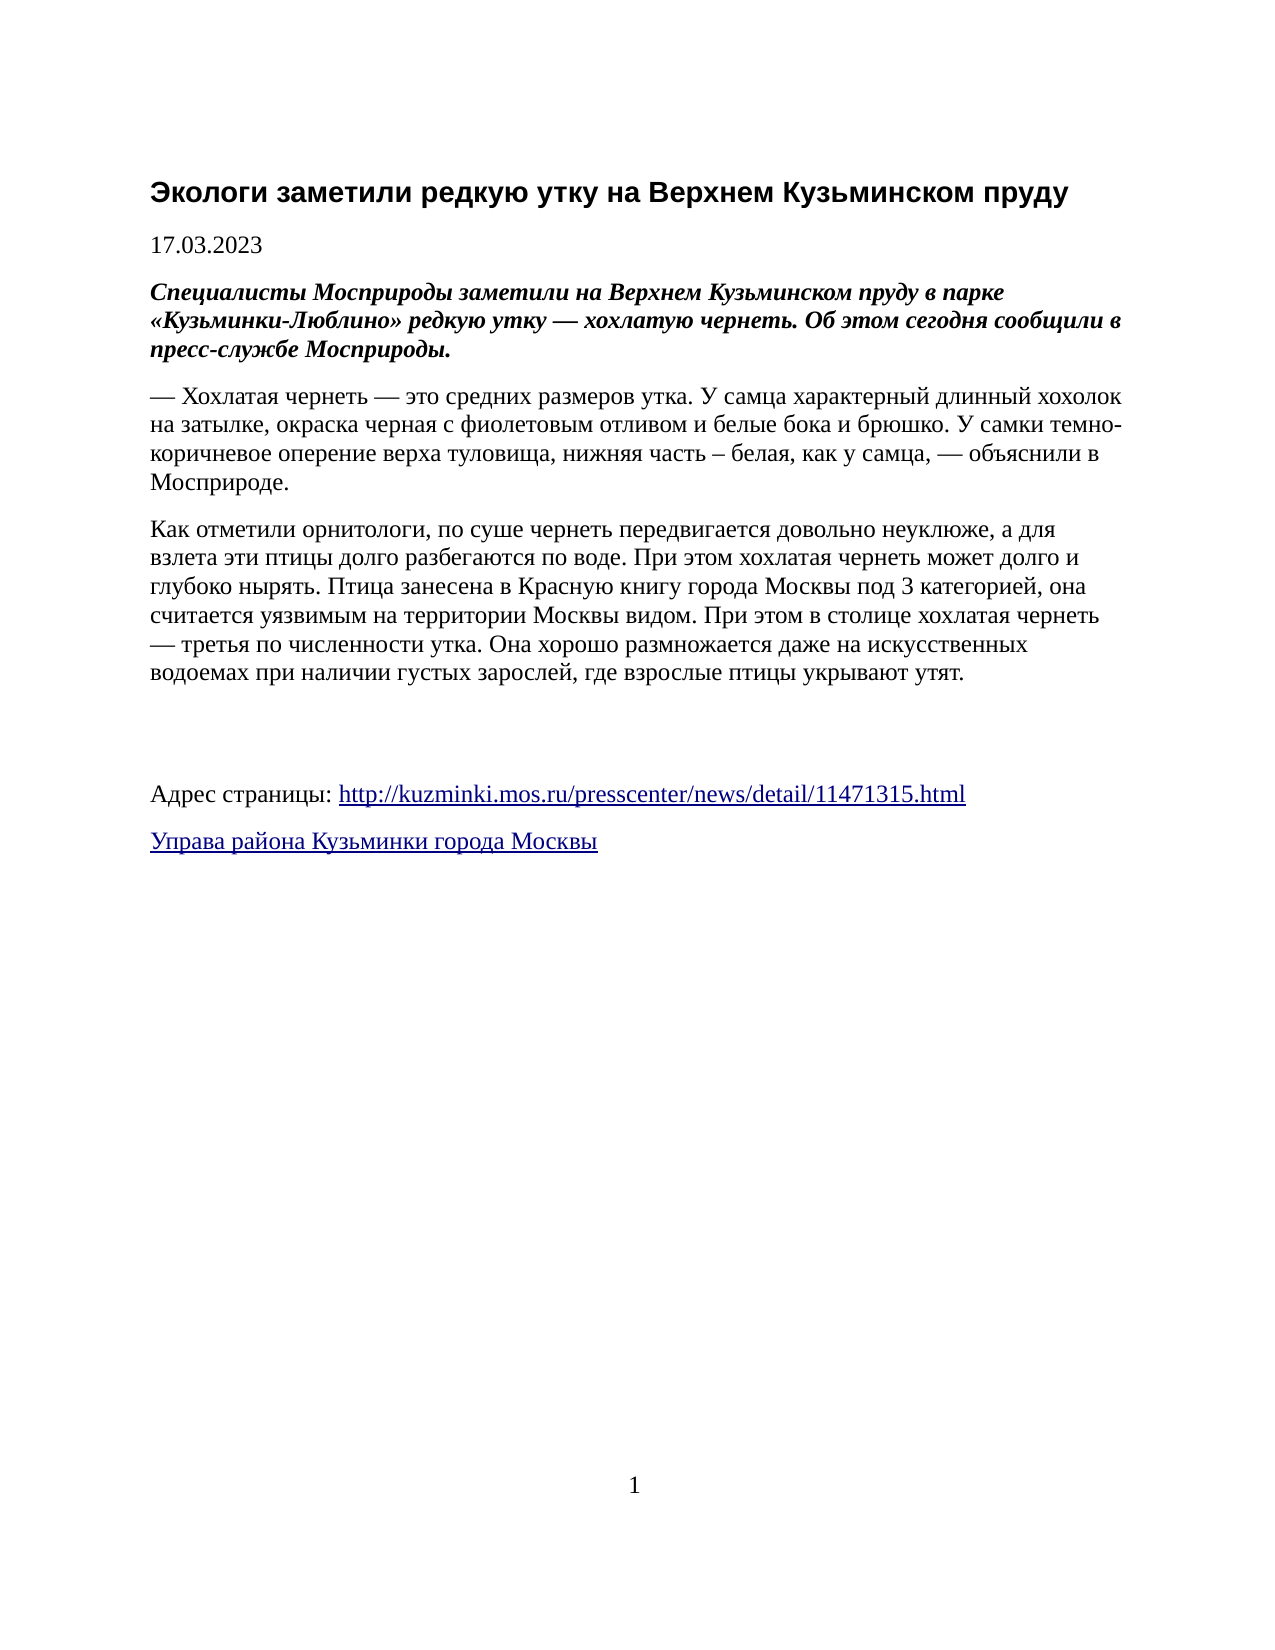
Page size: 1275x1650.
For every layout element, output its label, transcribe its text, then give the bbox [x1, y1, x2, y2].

text Управа района Кузьминки города Москвы [150, 826, 1125, 855]
text — Хохлатая чернеть — это средних размеров утка. У самца характерный длинный хохолок на затылке, окраска черная с фиолетовым отливом и белые бока и брюшко. У самки темно-коричневое оперение верха туловища, нижняя часть – белая, как у самца, — объяснили в Мосприроде. [150, 381, 1125, 496]
text 17.03.2023 [150, 230, 1125, 259]
text Адрес страницы: http://kuzminki.mos.ru/presscenter/news/detail/11471315.html [150, 779, 1125, 808]
text Как отметили орнитологи, по суше чернеть передвигается довольно неуклюже, а для взлета эти птицы долго разбегаются по воде. При этом хохлатая чернеть может долго и глубоко нырять. Птица занесена в Красную книгу города Москвы под 3 категорией, она считается уязвимым на территории Москвы видом. При этом в столице хохлатая чернеть — третья по численности утка. Она хорошо размножается даже на искусственных водоемах при наличии густых зарослей, где взрослые птицы укрывают утят. [150, 514, 1125, 686]
subtitle Экологи заметили редкую утку на Верхнем Кузьминском пруду [150, 175, 1125, 208]
text Специалисты Мосприроды заметили на Верхнем Кузьминском пруду в парке «Кузьминки-Люблино» редкую утку — хохлатую чернеть. Об этом сегодня сообщили в пресс-службе Мосприроды. [150, 277, 1125, 363]
